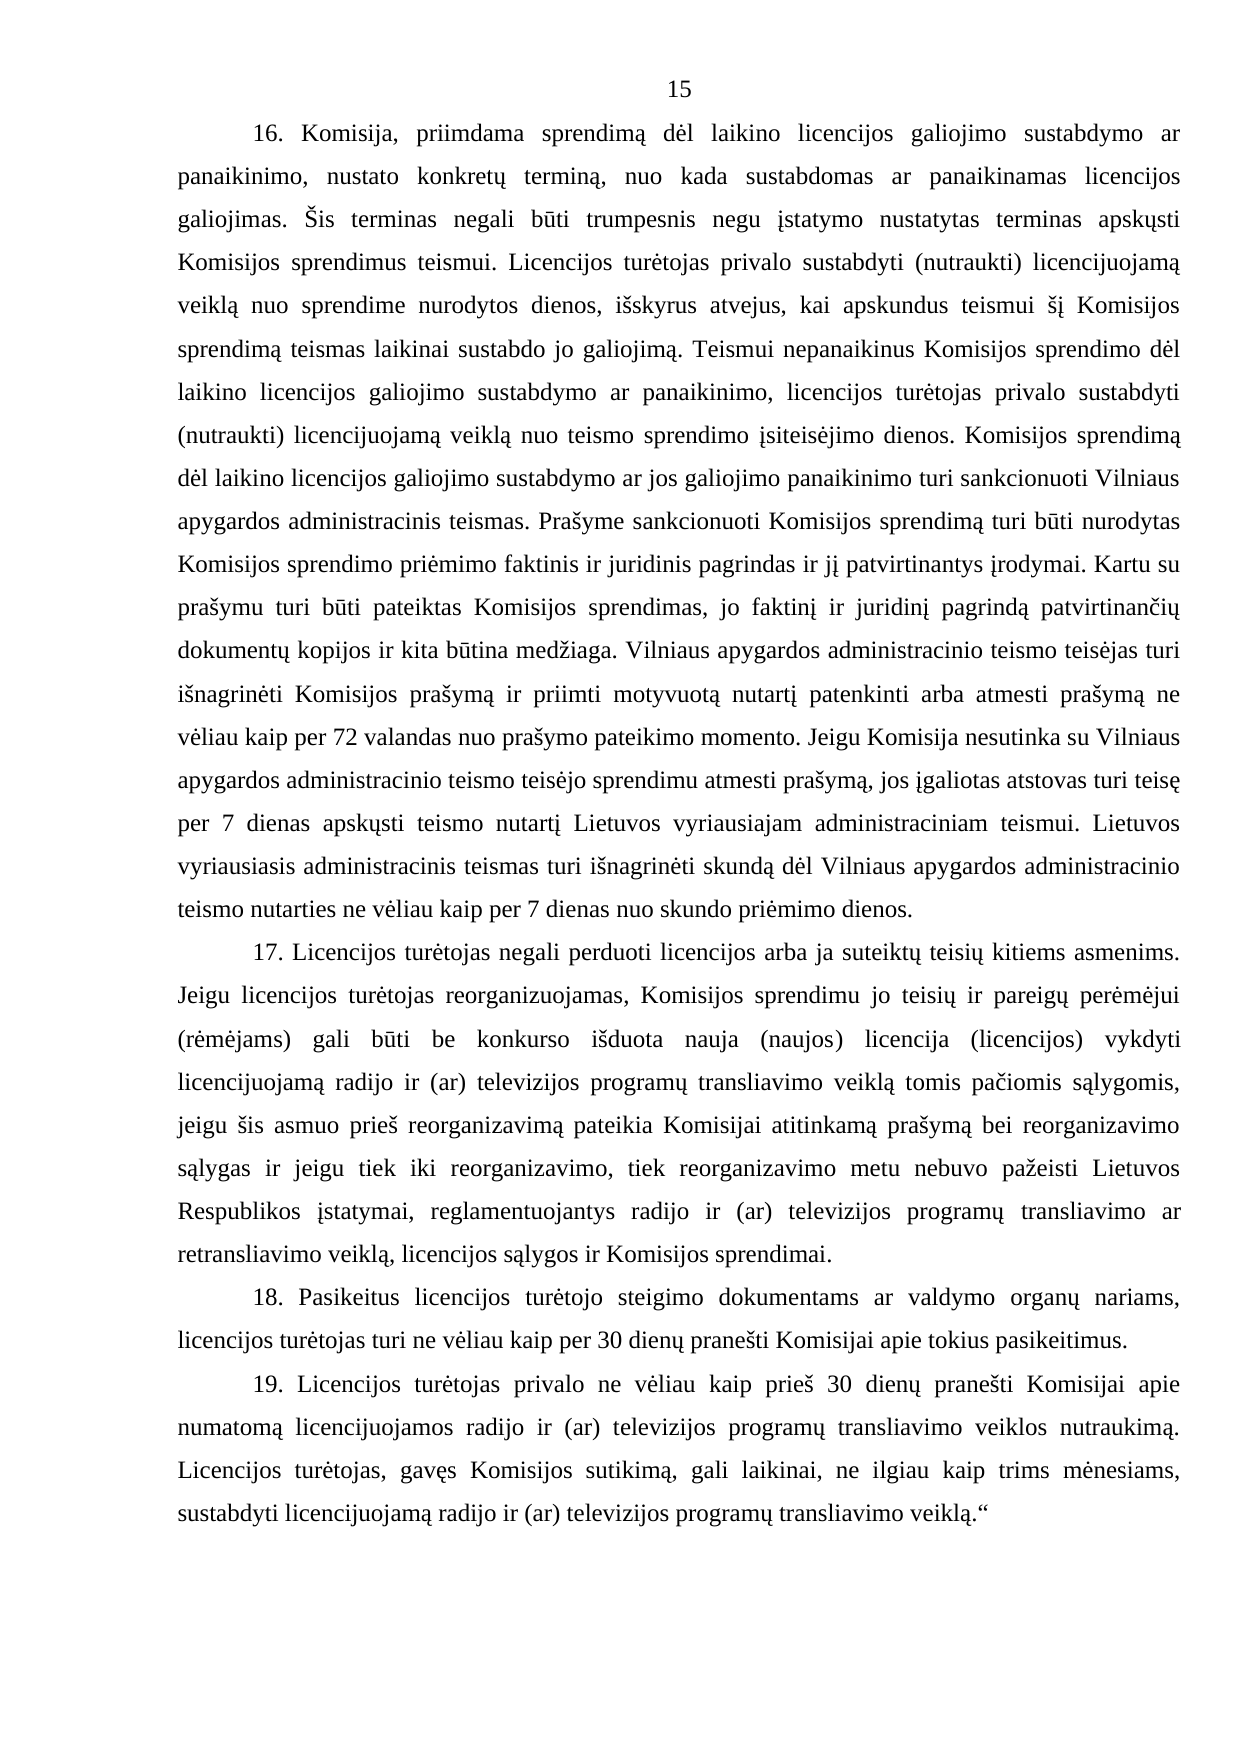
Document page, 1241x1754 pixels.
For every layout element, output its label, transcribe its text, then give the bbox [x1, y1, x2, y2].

text 19. Licencijos turėtojas privalo ne vėliau kaip prieš 30 dienų pranešti Komisijai apie numatomą licencijuojamos radijo ir (ar) televizijos programų transliavimo veiklos nutraukimą. Licencijos turėtojas, gavęs Komisijos sutikimą, gali laikinai, ne ilgiau kaip trims mėnesiams, sustabdyti licencijuojamą radijo ir (ar) televizijos programų transliavimo veiklą.“ [177, 1369, 1181, 1527]
text 17. Licencijos turėtojas negali perduoti licencijos arba ja suteiktų teisių kitiems asmenims. Jeigu licencijos turėtojas reorganizuojamas, Komisijos sprendimu jo teisių ir pareigų perėmėjui (rėmėjams) gali būti be konkurso išduota nauja (naujos) licencija (licencijos) vykdyti licencijuojamą radijo ir (ar) televizijos programų transliavimo veiklą tomis pačiomis sąlygomis, jeigu šis asmuo prieš reorganizavimą pateikia Komisijai atitinkamą prašymą bei reorganizavimo sąlygas ir jeigu tiek iki reorganizavimo, tiek reorganizavimo metu nebuvo pažeisti Lietuvos Respublikos įstatymai, reglamentuojantys radijo ir (ar) televizijos programų transliavimo ar retransliavimo veiklą, licencijos sąlygos ir Komisijos sprendimai. [177, 937, 1181, 1268]
text 16. Komisija, priimdama sprendimą dėl laikino licencijos galiojimo sustabdymo ar panaikinimo, nustato konkretų terminą, nuo kada sustabdomas ar panaikinamas licencijos galiojimas. Šis terminas negali būti trumpesnis negu įstatymo nustatytas terminas apskųsti Komisijos sprendimus teismui. Licencijos turėtojas privalo sustabdyti (nutraukti) licencijuojamą veiklą nuo sprendime nurodytos dienos, išskyrus atvejus, kai apskundus teismui šį Komisijos sprendimą teismas laikinai sustabdo jo galiojimą. Teismui nepanaikinus Komisijos sprendimo dėl laikino licencijos galiojimo sustabdymo ar panaikinimo, licencijos turėtojas privalo sustabdyti (nutraukti) licencijuojamą veiklą nuo teismo sprendimo įsiteisėjimo dienos. Komisijos sprendimą dėl laikino licencijos galiojimo sustabdymo ar jos galiojimo panaikinimo turi sankcionuoti Vilniaus apygardos administracinis teismas. Prašyme sankcionuoti Komisijos sprendimą turi būti nurodytas Komisijos sprendimo priėmimo faktinis ir juridinis pagrindas ir jį patvirtinantys įrodymai. Kartu su prašymu turi būti pateiktas Komisijos sprendimas, jo faktinį ir juridinį pagrindą patvirtinančių dokumentų kopijos ir kita būtina medžiaga. Vilniaus apygardos administracinio teismo teisėjas turi išnagrinėti Komisijos prašymą ir priimti motyvuotą nutartį patenkinti arba atmesti prašymą ne vėliau kaip per 72 valandas nuo prašymo pateikimo momento. Jeigu Komisija nesutinka su Vilniaus apygardos administracinio teismo teisėjo sprendimu atmesti prašymą, jos įgaliotas atstovas turi teisę per 7 dienas apskųsti teismo nutartį Lietuvos vyriausiajam administraciniam teismui. Lietuvos vyriausiasis administracinis teismas turi išnagrinėti skundą dėl Vilniaus apygardos administracinio teismo nutarties ne vėliau kaip per 7 dienas nuo skundo priėmimo dienos. [177, 118, 1181, 923]
text 18. Pasikeitus licencijos turėtojo steigimo dokumentams ar valdymo organų nariams, licencijos turėtojas turi ne vėliau kaip per 30 dienų pranešti Komisijai apie tokius pasikeitimus. [177, 1282, 1181, 1354]
